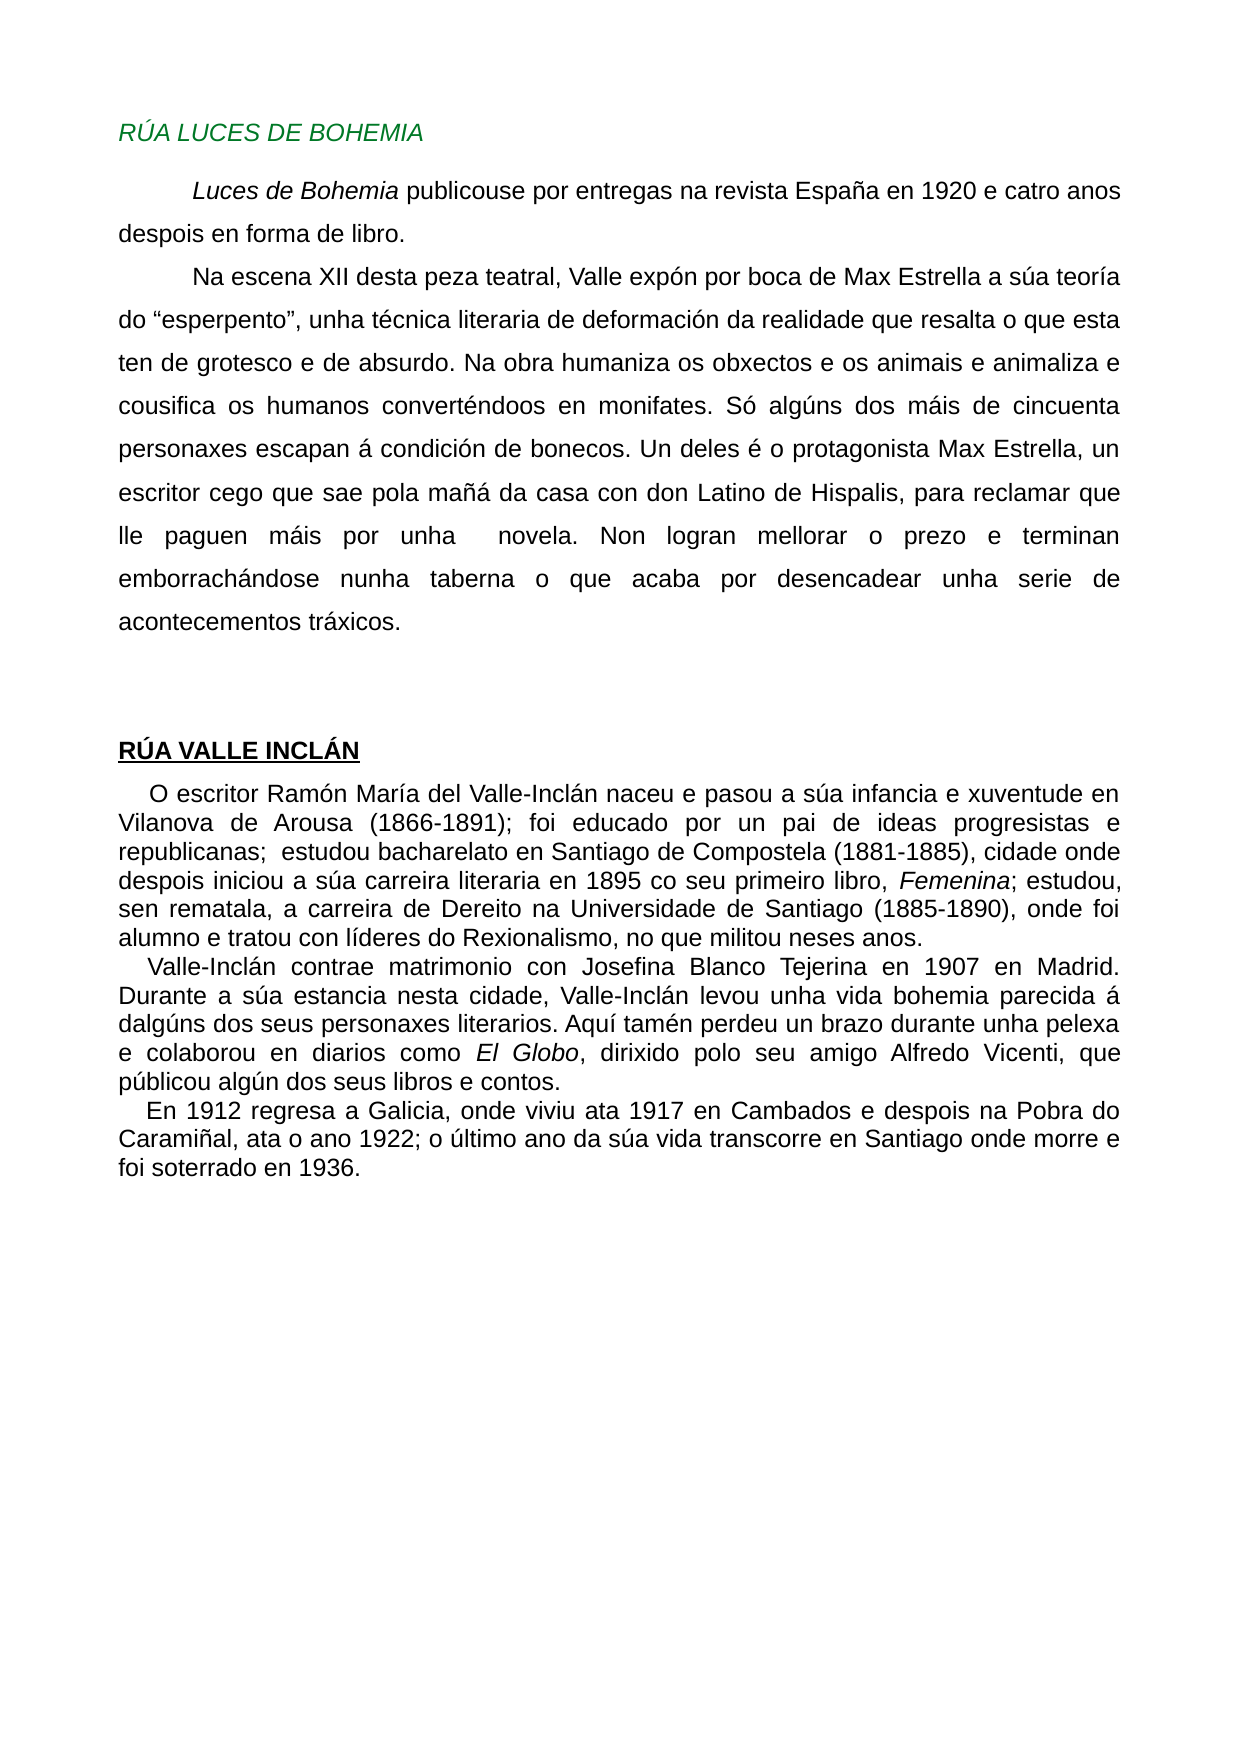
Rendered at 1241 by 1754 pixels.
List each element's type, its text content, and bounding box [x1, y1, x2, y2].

text Valle-Inclán contrae matrimonio con Josefina Blanco Tejerina en 1907 en Madrid. Durante a súa estancia nesta cidade, Valle-Inclán levou unha vida bohemia parecida á dalgúns dos seus personaxes literarios. Aquí tamén perdeu un brazo durante unha pelexa e colaborou en diarios como El Globo, dirixido polo seu amigo Alfredo Vicenti, que públicou algún dos seus libros e contos. [118, 952, 1122, 1096]
text RÚA VALLE INCLÁN [118, 736, 1122, 765]
text Luces de Bohemia publicouse por entregas na revista España en 1920 e catro anos despois en forma de libro. [118, 176, 1122, 247]
text En 1912 regresa a Galicia, onde viviu ata 1917 en Cambados e despois na Pobra do Caramiñal, ata o ano 1922; o último ano da súa vida transcorre en Santiago onde morre e foi soterrado en 1936. [118, 1096, 1122, 1182]
text RÚA LUCES DE BOHEMIA [118, 118, 1122, 147]
text Na escena XII desta peza teatral, Valle expón por boca de Max Estrella a súa teoría do “esperpento”, unha técnica literaria de deformación da realidade que resalta o que esta ten de grotesco e de absurdo. Na obra humaniza os obxectos e os animais e animaliza e cousifica os humanos converténdoos en monifates. Só algúns dos máis de cincuenta personaxes escapan á condición de bonecos. Un deles é o protagonista Max Estrella, un escritor cego que sae pola mañá da casa con don Latino de Hispalis, para reclamar que lle paguen máis por unha novela. Non logran mellorar o prezo e terminan emborrachándose nunha taberna o que acaba por desencadear unha serie de acontecementos tráxicos. [118, 262, 1122, 636]
text O escritor Ramón María del Valle-Inclán naceu e pasou a súa infancia e xuventude en Vilanova de Arousa (1866-1891); foi educado por un pai de ideas progresistas e republicanas; estudou bacharelato en Santiago de Compostela (1881-1885), cidade onde despois iniciou a súa carreira literaria en 1895 co seu primeiro libro, Femenina; estudou, sen rematala, a carreira de Dereito na Universidade de Santiago (1885-1890), onde foi alumno e tratou con líderes do Rexionalismo, no que militou neses anos. [118, 779, 1122, 952]
